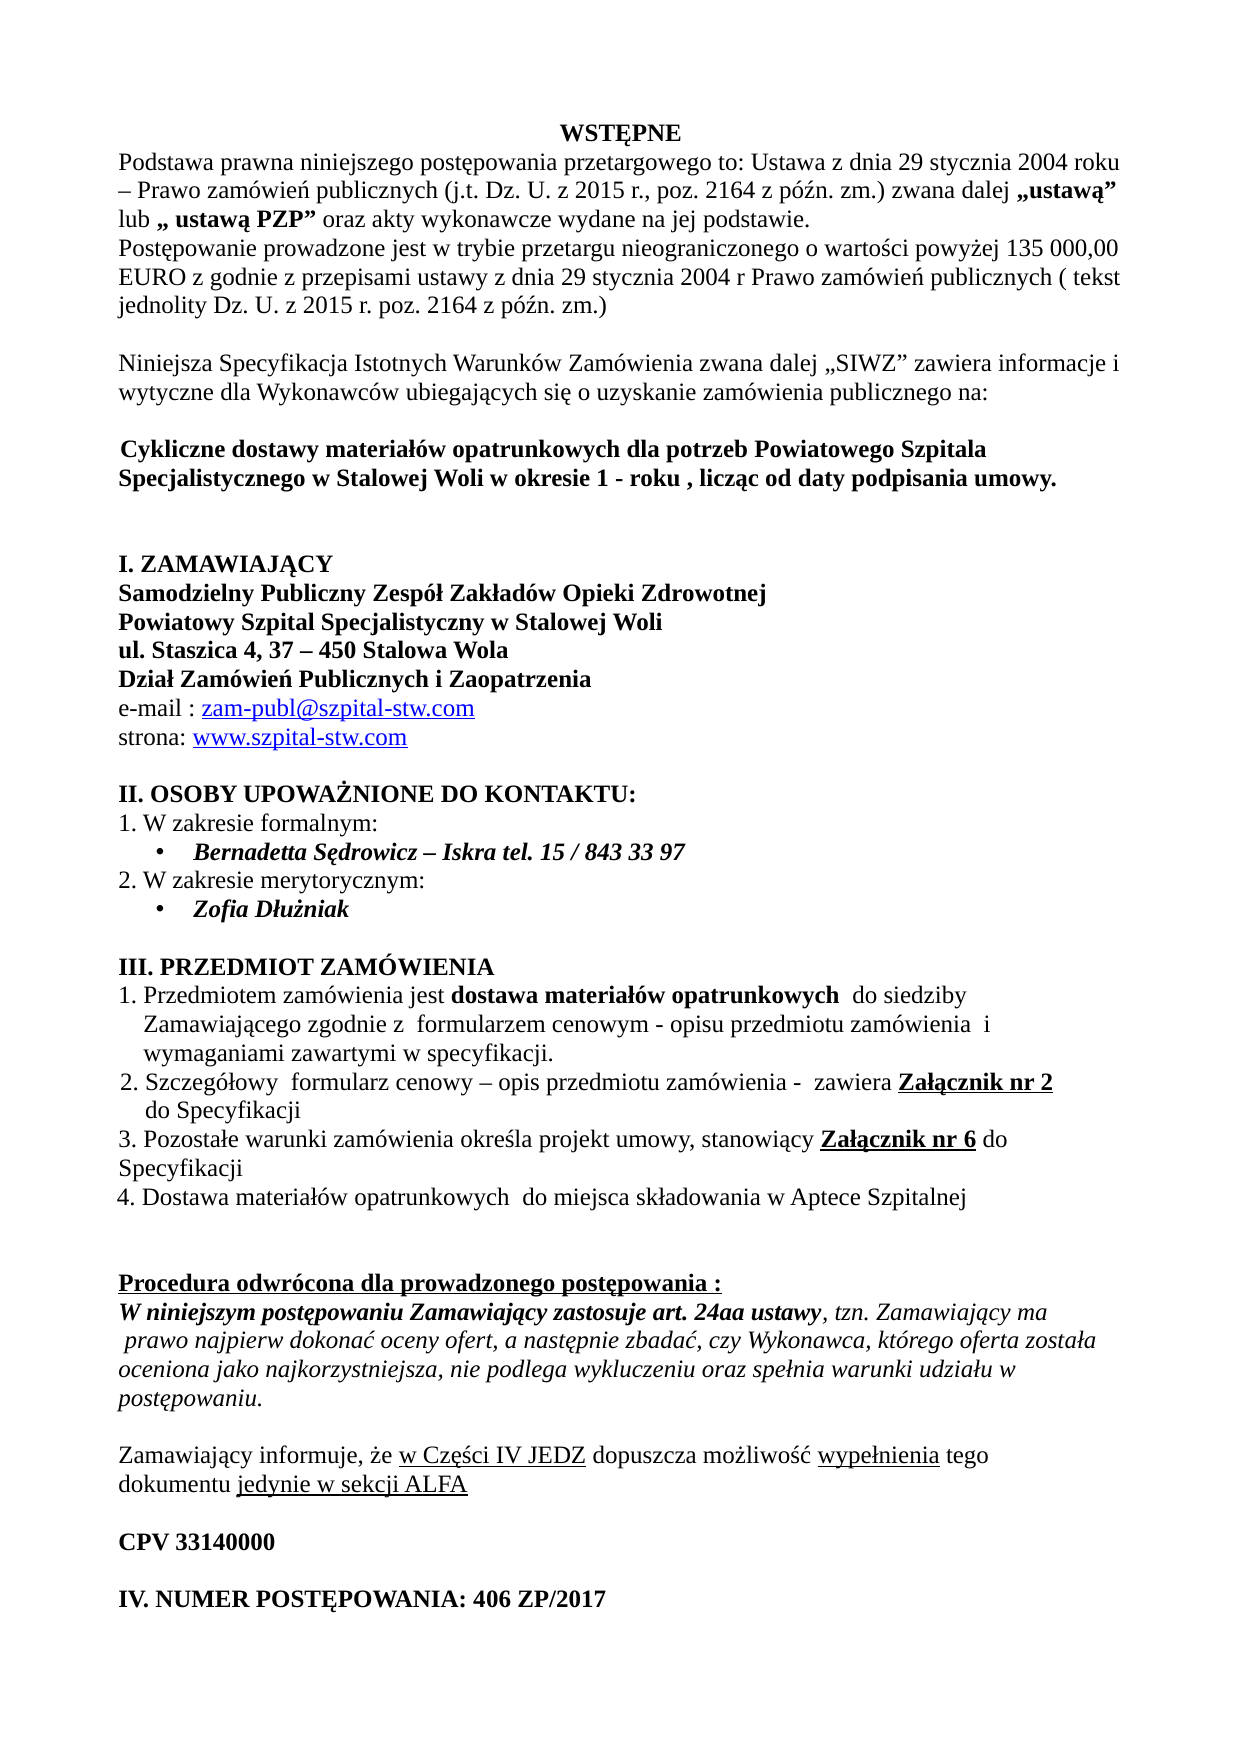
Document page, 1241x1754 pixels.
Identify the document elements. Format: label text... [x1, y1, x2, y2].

text 2. Szczegółowy formularz cenowy – opis przedmiotu zamówienia - zawiera Załącznik nr 2 [120, 1067, 1123, 1096]
text Dział Zamówień Publicznych i Zaopatrzenia [118, 664, 1123, 693]
text W niniejszym postępowaniu Zamawiający zastosuje art. 24aa ustawy, tzn. Zamawiający ma [118, 1297, 1123, 1326]
text Postępowanie prowadzone jest w trybie przetargu nieograniczonego o wartości powyżej 135 000,00 EURO z godnie z przepisami ustawy z dnia 29 stycznia 2004 r Prawo zamówień publicznych ( tekst jednolity Dz. U. z 2015 r. poz. 2164 z późn. zm.) [118, 233, 1123, 319]
text I. ZAMAWIAJĄCY [118, 549, 1123, 578]
text strona: www.szpital-stw.com [118, 722, 1123, 751]
list 3. Pozostałe warunki zamówienia określa projekt umowy, stanowiący Załącznik nr 6 do Specyfikacji [101, 1124, 1123, 1182]
text II. OSOBY UPOWAŻNIONE DO KONTAKTU: [118, 779, 1123, 808]
text Procedura odwrócona dla prowadzonego postępowania : [118, 1268, 1123, 1297]
text Cykliczne dostawy materiałów opatrunkowych dla potrzeb Powiatowego Szpitala Specjalistycznego w Stalowej Woli w okresie 1 - roku , licząc od daty podpisania umowy. [118, 434, 1123, 492]
text Samodzielny Publiczny Zespół Zakładów Opieki Zdrowotnej [118, 578, 1123, 607]
list Bernadetta Sędrowicz – Iskra tel. 15 / 843 33 97 [156, 837, 1123, 866]
text e-mail : zam-publ@szpital-stw.com [118, 693, 1123, 722]
text Zamawiający informuje, że w Części IV JEDZ dopuszcza możliwość wypełnienia tego [118, 1441, 1123, 1469]
text prawo najpierw dokonać oceny ofert, a następnie zbadać, czy Wykonawca, którego oferta została oceniona jako najkorzystniejsza, nie podlega wykluczeniu oraz spełnia warunki udziału w postępowaniu. [118, 1326, 1123, 1412]
list 4. Dostawa materiałów opatrunkowych do miejsca składowania w Aptece Szpitalnej [62, 1182, 1123, 1211]
text Podstawa prawna niniejszego postępowania przetargowego to: Ustawa z dnia 29 stycznia 2004 roku – Prawo zamówień publicznych (j.t. Dz. U. z 2015 r., poz. 2164 z późn. zm.) zwana dalej „ustawą” lub „ ustawą PZP” oraz akty wykonawcze wydane na jej podstawie. [118, 147, 1123, 233]
text IV. NUMER POSTĘPOWANIA: 406 ZP/2017 [118, 1584, 1123, 1613]
text do Specyfikacji [120, 1096, 1123, 1124]
text Powiatowy Szpital Specjalistyczny w Stalowej Woli [118, 607, 1123, 636]
text dokumentu jedynie w sekcji ALFA [118, 1469, 1123, 1498]
text 2. W zakresie merytorycznym: [118, 866, 1123, 894]
text 1. Przedmiotem zamówienia jest dostawa materiałów opatrunkowych do siedziby Zamawiającego zgodnie z formularzem cenowym - opisu przedmiotu zamówienia i wymaganiami zawartymi w specyfikacji. [118, 981, 1123, 1067]
text III. PRZEDMIOT ZAMÓWIENIA [118, 952, 1123, 981]
text CPV 33140000 [118, 1527, 1123, 1556]
list Zofia Dłużniak [156, 894, 1123, 923]
text ul. Staszica 4, 37 – 450 Stalowa Wola [118, 636, 1123, 664]
text Niniejsza Specyfikacja Istotnych Warunków Zamówienia zwana dalej „SIWZ” zawiera informacje i wytyczne dla Wykonawców ubiegających się o uzyskanie zamówienia publicznego na: [118, 348, 1123, 406]
text 1. W zakresie formalnym: [118, 808, 1123, 837]
text WSTĘPNE [118, 118, 1123, 147]
